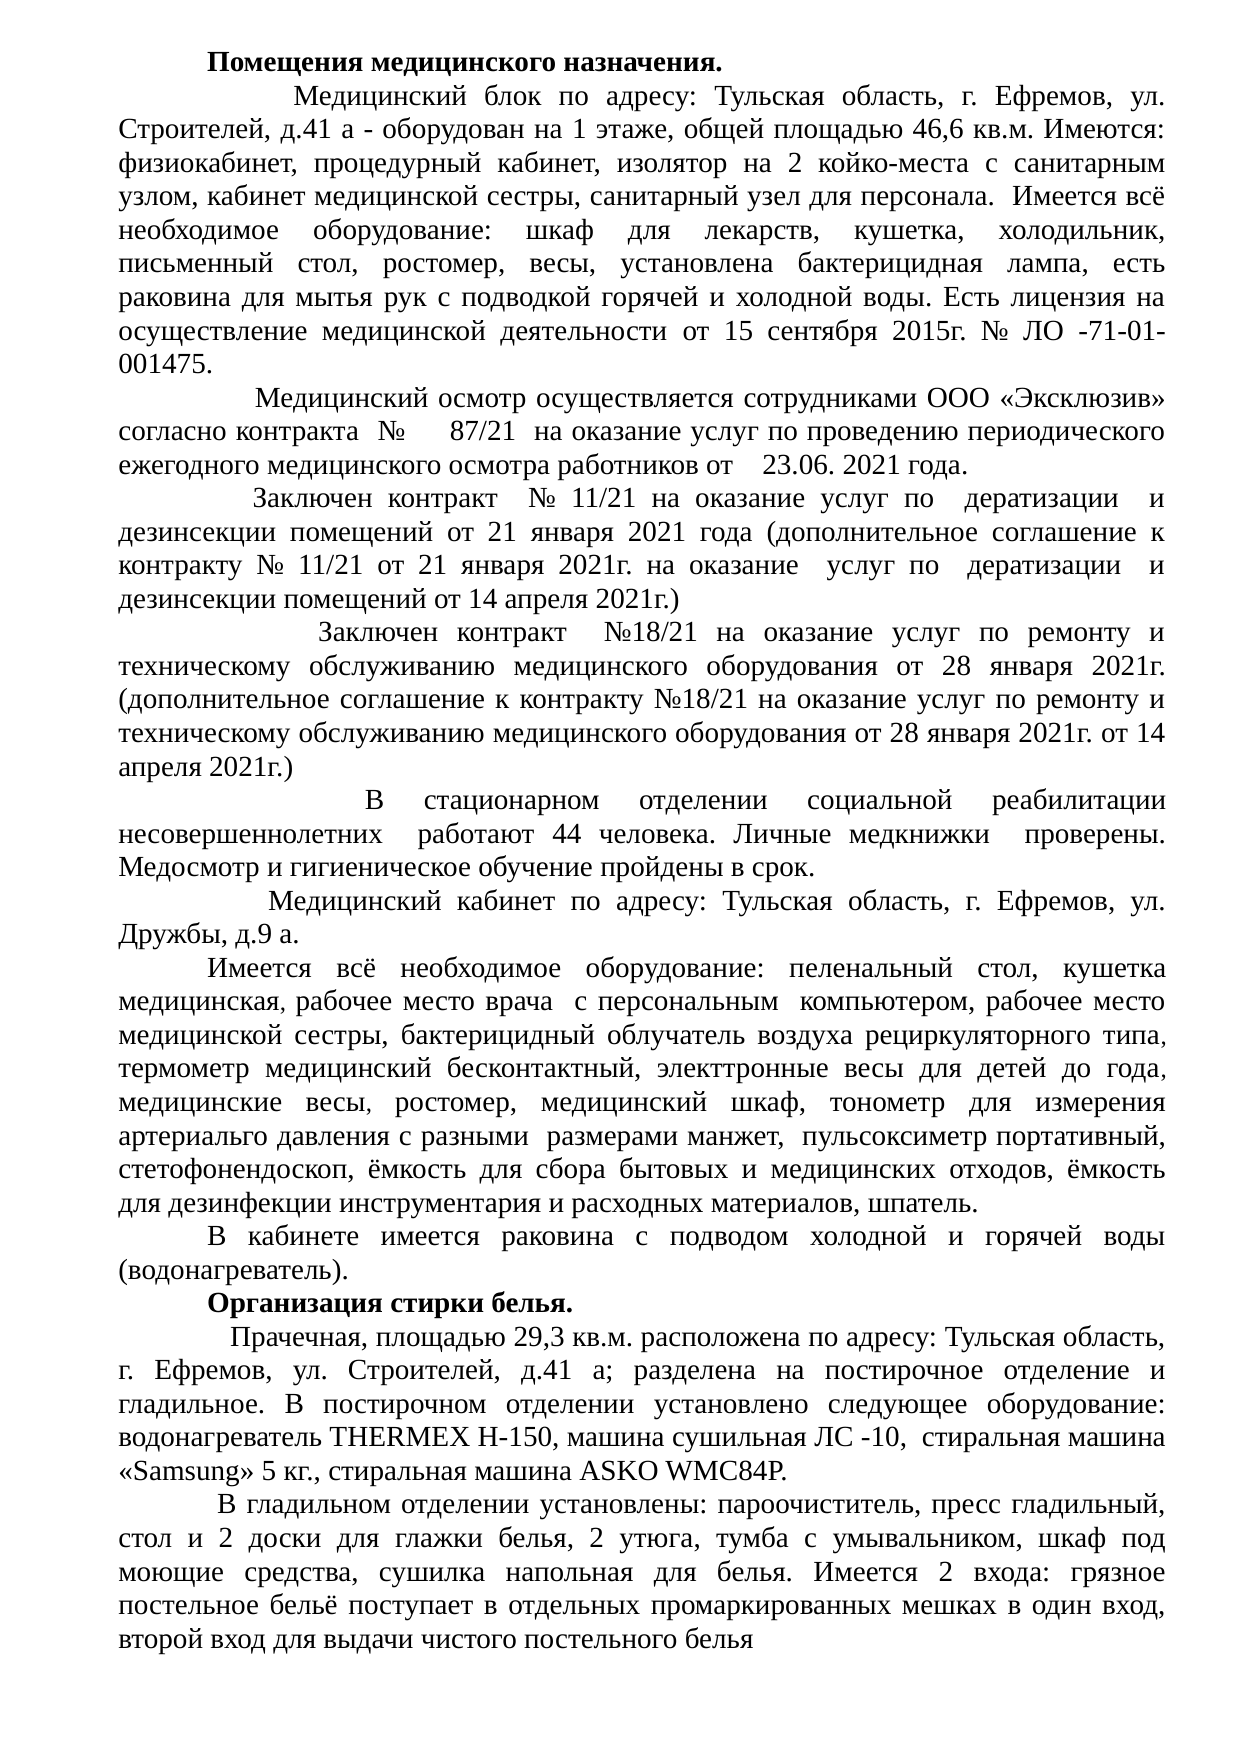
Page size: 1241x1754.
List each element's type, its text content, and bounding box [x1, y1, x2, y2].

text Медицинский блок по адресу: Тульская область, г. Ефремов, ул. Строителей, д.41 а - оборудован на 1 этаже, общей площадью 46,6 кв.м. Имеются: физиокабинет, процедурный кабинет, изолятор на 2 койко-места с санитарным узлом, кабинет медицинской сестры, санитарный узел для персонала. Имеется всё необходимое оборудование: шкаф для лекарств, кушетка, холодильник, письменный стол, ростомер, весы, установлена бактерицидная лампа, есть раковина для мытья рук с подводкой горячей и холодной воды. Есть лицензия на осуществление медицинской деятельности от 15 сентября 2015г. № ЛО -71-01-001475. [118, 78, 1167, 380]
text Медицинский кабинет по адресу: Тульская область, г. Ефремов, ул. Дружбы, д.9 а. [118, 883, 1167, 950]
text В стационарном отделении социальной реабилитации несовершеннолетних работают 44 человека. Личные медкнижки проверены. Медосмотр и гигиеническое обучение пройдены в срок. [118, 782, 1167, 883]
text Заключен контракт №18/21 на оказание услуг по ремонту и техническому обслуживанию медицинского оборудования от 28 января 2021г. (дополнительное соглашение к контракту №18/21 на оказание услуг по ремонту и техническому обслуживанию медицинского оборудования от 28 января 2021г. от 14 апреля 2021г.) [118, 614, 1167, 782]
text Прачечная, площадью 29,3 кв.м. расположена по адресу: Тульская область, г. Ефремов, ул. Строителей, д.41 а; разделена на постирочное отделение и гладильное. В постирочном отделении установлено следующее оборудование: водонагреватель THERMEX H-150, машина сушильная ЛС -10, стиральная машина «Samsung» 5 кг., стиральная машина ASKO WMC84P. [118, 1319, 1167, 1487]
text Заключен контракт № 11/21 на оказание услуг по дератизации и дезинсекции помещений от 21 января 2021 года (дополнительное соглашение к контракту № 11/21 от 21 января 2021г. на оказание услуг по дератизации и дезинсекции помещений от 14 апреля 2021г.) [118, 480, 1167, 614]
text В кабинете имеется раковина с подводом холодной и горячей воды (водонагреватель). [118, 1218, 1167, 1285]
text В гладильном отделении установлены: пароочиститель, пресс гладильный, стол и 2 доски для глажки белья, 2 утюга, тумба с умывальником, шкаф под моющие средства, сушилка напольная для белья. Имеется 2 входа: грязное постельное бельё поступает в отдельных промаркированных мешках в один вход, второй вход для выдачи чистого постельного белья [118, 1487, 1167, 1654]
text Медицинский осмотр осуществляется сотрудниками ООО «Эксклюзив» согласно контракта № 87/21 на оказание услуг по проведению периодического ежегодного медицинского осмотра работников от 23.06. 2021 года. [118, 380, 1167, 480]
text Организация стирки белья. [118, 1285, 1167, 1319]
text Помещения медицинского назначения. [118, 44, 1167, 78]
text Имеется всё необходимое оборудование: пеленальный стол, кушетка медицинская, рабочее место врача с персональным компьютером, рабочее место медицинской сестры, бактерицидный облучатель воздуха рециркуляторного типа, термометр медицинский бесконтактный, электтронные весы для детей до года, медицинские весы, ростомер, медицинский шкаф, тонометр для измерения артериальго давления с разными размерами манжет, пульсоксиметр портативный, стетофонендоскоп, ёмкость для сбора бытовых и медицинских отходов, ёмкость для дезинфекции инструментария и расходных материалов, шпатель. [118, 950, 1167, 1218]
